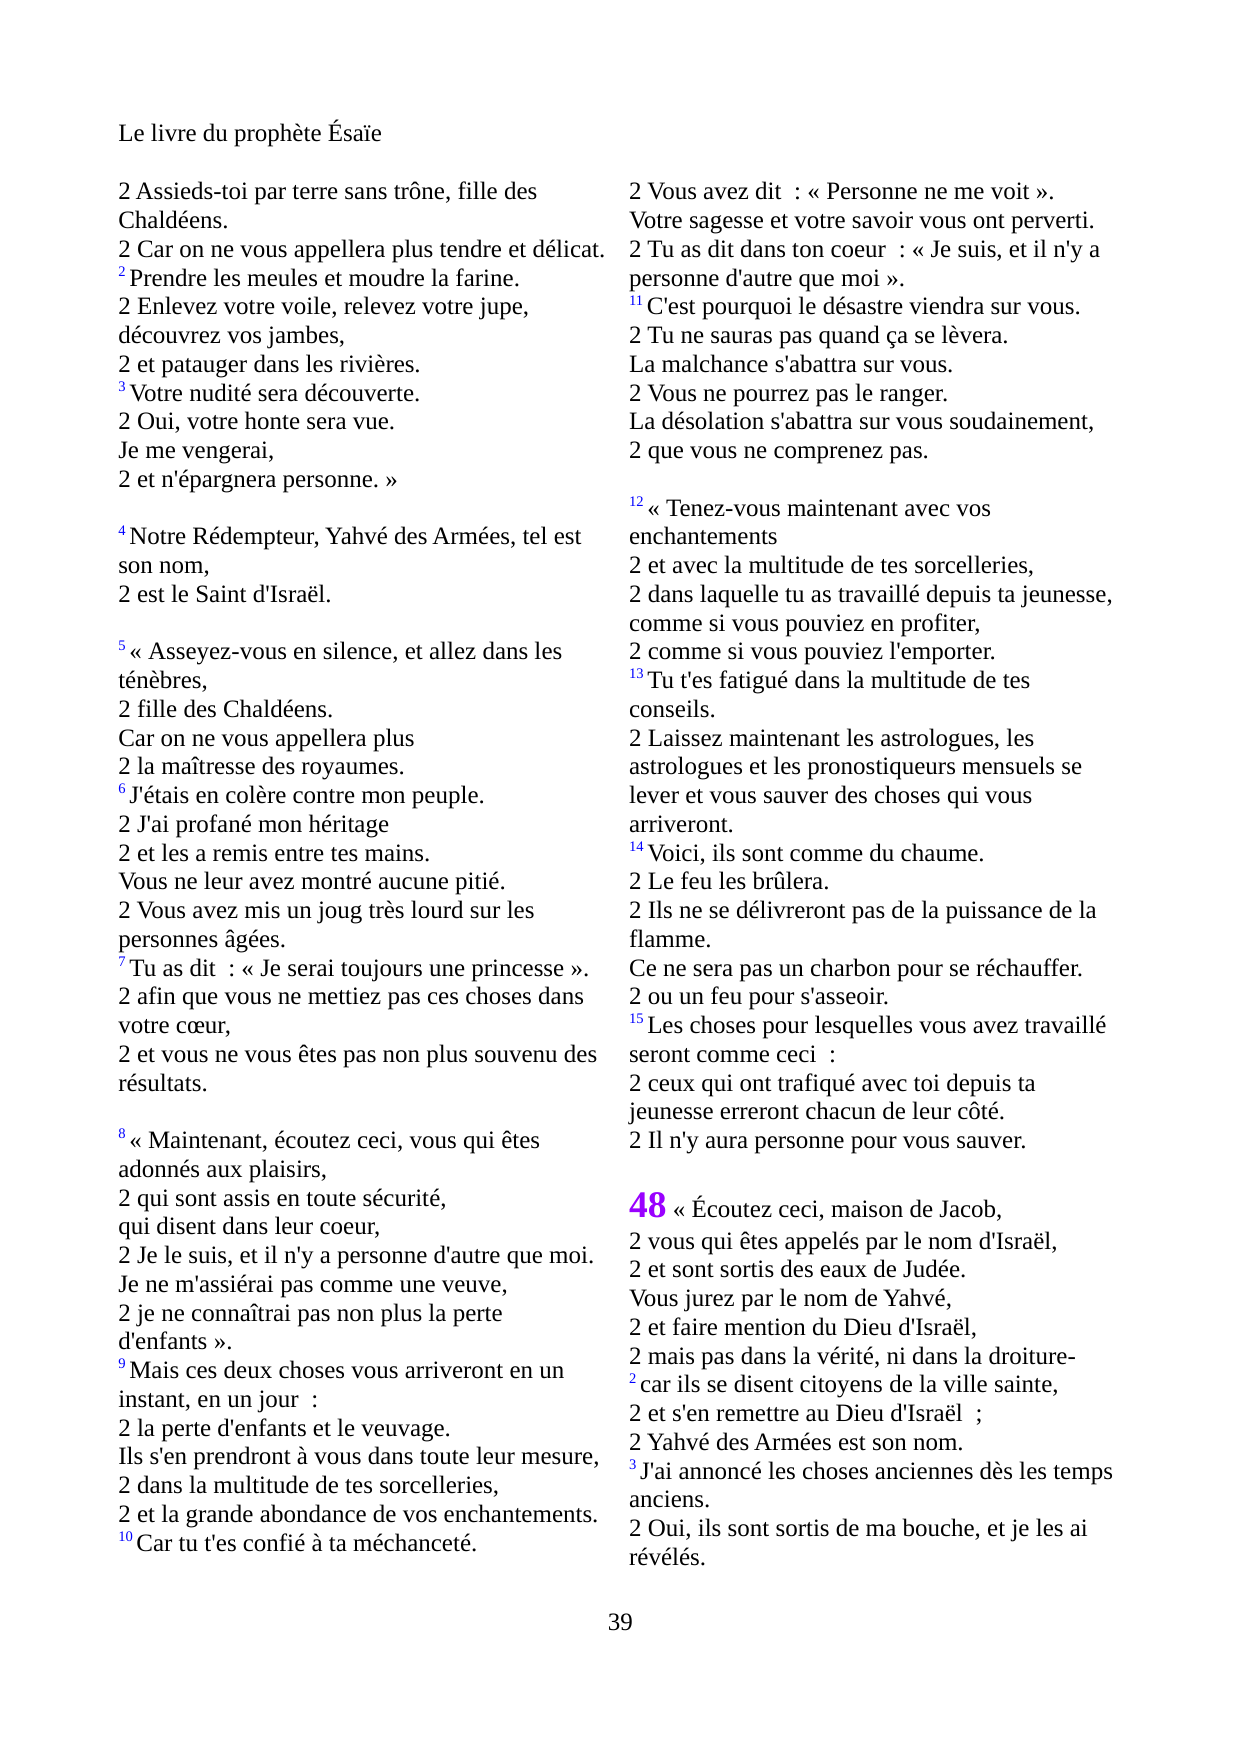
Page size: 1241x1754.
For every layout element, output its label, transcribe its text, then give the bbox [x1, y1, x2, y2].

text 2 que vous ne comprenez pas. [629, 435, 1122, 464]
text 2 la maîtresse des royaumes. [118, 751, 611, 780]
text 2 la perte d'enfants et le veuvage. [118, 1413, 611, 1441]
text 2 Ils ne se délivreront pas de la puissance de la flamme. [629, 895, 1122, 953]
text 11 C'est pourquoi le désastre viendra sur vous. [629, 291, 1122, 320]
text Je me vengerai, [118, 435, 611, 464]
text 6 J'étais en colère contre mon peuple. [118, 780, 611, 809]
text 2 Tu as dit dans ton coeur : « Je suis, et il n'y a personne d'autre que moi ». [629, 234, 1122, 291]
text 2 mais pas dans la vérité, ni dans la droiture- [629, 1341, 1122, 1369]
text 5 « Asseyez-vous en silence, et allez dans les ténèbres, [118, 636, 611, 694]
text 2 ou un feu pour s'asseoir. [629, 981, 1122, 1010]
text 12 « Tenez-vous maintenant avec vos enchantements [629, 493, 1122, 550]
text Votre sagesse et votre savoir vous ont perverti. [629, 205, 1122, 234]
text 2 Je le suis, et il n'y a personne d'autre que moi. [118, 1240, 611, 1269]
text La malchance s'abattra sur vous. [629, 349, 1122, 378]
text Vous ne leur avez montré aucune pitié. [118, 866, 611, 895]
text 2 Il n'y aura personne pour vous sauver. [629, 1125, 1122, 1154]
text 2 vous qui êtes appelés par le nom d'Israël, [629, 1226, 1122, 1254]
text 15 Les choses pour lesquelles vous avez travaillé seront comme ceci : [629, 1010, 1122, 1068]
text 2 et sont sortis des eaux de Judée. [629, 1254, 1122, 1283]
text 9 Mais ces deux choses vous arriveront en un instant, en un jour : [118, 1355, 611, 1413]
text 2 Assieds-toi par terre sans trône, fille des Chaldéens. [118, 176, 611, 234]
text 2 et faire mention du Dieu d'Israël, [629, 1312, 1122, 1341]
text 2 je ne connaîtrai pas non plus la perte d'enfants ». [118, 1298, 611, 1355]
text 2 Le feu les brûlera. [629, 866, 1122, 895]
text 2 et n'épargnera personne. » [118, 464, 611, 493]
text 2 afin que vous ne mettiez pas ces choses dans votre cœur, [118, 981, 611, 1039]
text 8 « Maintenant, écoutez ceci, vous qui êtes adonnés aux plaisirs, [118, 1125, 611, 1183]
text 2 Vous avez dit : « Personne ne me voit ». [629, 176, 1122, 205]
text 2 Yahvé des Armées est son nom. [629, 1427, 1122, 1456]
text 3 J'ai annoncé les choses anciennes dès les temps anciens. [629, 1456, 1122, 1513]
text 2 comme si vous pouviez l'emporter. [629, 636, 1122, 665]
text Je ne m'assiérai pas comme une veuve, [118, 1269, 611, 1298]
text 2 Prendre les meules et moudre la farine. [118, 263, 611, 291]
text 2 est le Saint d'Israël. [118, 579, 611, 608]
text 2 et avec la multitude de tes sorcelleries, [629, 550, 1122, 579]
text 2 et vous ne vous êtes pas non plus souvenu des résultats. [118, 1039, 611, 1096]
text Car on ne vous appellera plus [118, 723, 611, 751]
text 2 ceux qui ont trafiqué avec toi depuis ta jeunesse erreront chacun de leur côté. [629, 1068, 1122, 1125]
text 2 Tu ne sauras pas quand ça se lèvera. [629, 320, 1122, 349]
text 2 Oui, votre honte sera vue. [118, 406, 611, 435]
text 2 J'ai profané mon héritage [118, 809, 611, 838]
text 2 fille des Chaldéens. [118, 694, 611, 723]
text 2 dans la multitude de tes sorcelleries, [118, 1470, 611, 1499]
text Ils s'en prendront à vous dans toute leur mesure, [118, 1441, 611, 1470]
text 7 Tu as dit : « Je serai toujours une princesse ». [118, 953, 611, 981]
text Ce ne sera pas un charbon pour se réchauffer. [629, 953, 1122, 981]
text 10 Car tu t'es confié à ta méchanceté. [118, 1528, 611, 1556]
text 2 car ils se disent citoyens de la ville sainte, [629, 1369, 1122, 1398]
text Vous jurez par le nom de Yahvé, [629, 1283, 1122, 1312]
text 14 Voici, ils sont comme du chaume. [629, 838, 1122, 866]
text La désolation s'abattra sur vous soudainement, [629, 406, 1122, 435]
text 2 et patauger dans les rivières. [118, 349, 611, 378]
text 2 qui sont assis en toute sécurité, [118, 1183, 611, 1211]
text 2 et s'en remettre au Dieu d'Israël ; [629, 1398, 1122, 1427]
text 2 Oui, ils sont sortis de ma bouche, et je les ai révélés. [629, 1513, 1122, 1571]
text 2 Car on ne vous appellera plus tendre et délicat. [118, 234, 611, 263]
text qui disent dans leur coeur, [118, 1211, 611, 1240]
text 4 Notre Rédempteur, Yahvé des Armées, tel est son nom, [118, 521, 611, 579]
text 48 « Écoutez ceci, maison de Jacob, [629, 1183, 1122, 1226]
text 2 Vous ne pourrez pas le ranger. [629, 378, 1122, 406]
text 2 Vous avez mis un joug très lourd sur les personnes âgées. [118, 895, 611, 953]
text comme si vous pouviez en profiter, [629, 608, 1122, 636]
text 2 et les a remis entre tes mains. [118, 838, 611, 866]
text 13 Tu t'es fatigué dans la multitude de tes conseils. [629, 665, 1122, 723]
text 2 Laissez maintenant les astrologues, les astrologues et les pronostiqueurs mensuels se lever et vous sauver des choses qui vous arriveront. [629, 723, 1122, 838]
text 2 Enlevez votre voile, relevez votre jupe, découvrez vos jambes, [118, 291, 611, 349]
text 2 dans laquelle tu as travaillé depuis ta jeunesse, [629, 579, 1122, 608]
text 3 Votre nudité sera découverte. [118, 378, 611, 406]
text 2 et la grande abondance de vos enchantements. [118, 1499, 611, 1528]
